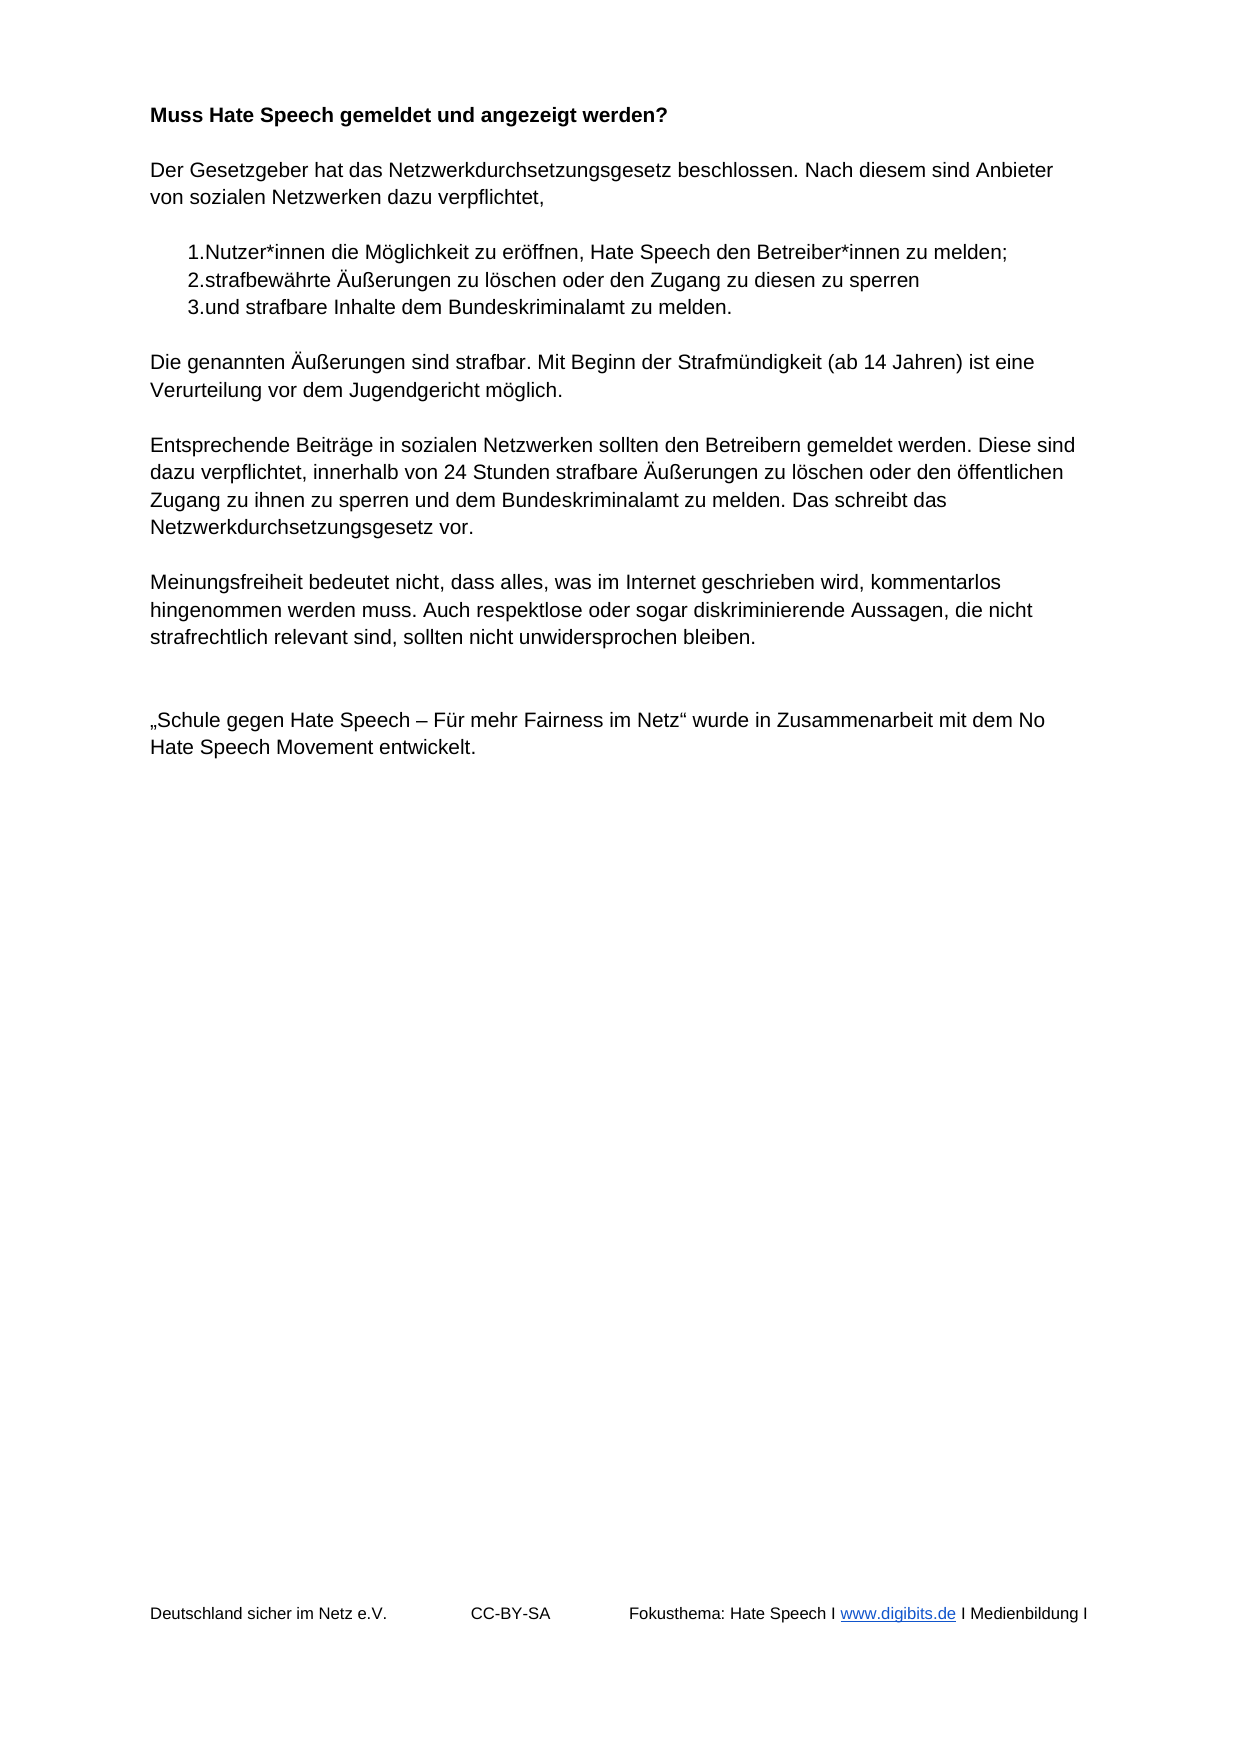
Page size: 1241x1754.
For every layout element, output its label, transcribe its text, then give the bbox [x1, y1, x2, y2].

list Nutzer*innen die Möglichkeit zu eröffnen, Hate Speech den Betreiber*innen zu melden; [187, 240, 1090, 264]
text „Schule gegen Hate Speech – Für mehr Fairness im Netz“ wurde in Zusammenarbeit mit dem No Hate Speech Movement entwickelt. [150, 707, 1090, 759]
text Meinungsfreiheit bedeutet nicht, dass alles, was im Internet geschrieben wird, kommentarlos hingenommen werden muss. Auch respektlose oder sogar diskriminierende Aussagen, die nicht strafrechtlich relevant sind, sollten nicht unwidersprochen bleiben. [150, 570, 1090, 649]
text Entsprechende Beiträge in sozialen Netzwerken sollten den Betreibern gemeldet werden. Diese sind dazu verpflichtet, innerhalb von 24 Stunden strafbare Äußerungen zu löschen oder den öffentlichen Zugang zu ihnen zu sperren und dem Bundeskriminalamt zu melden. Das schreibt das Netzwerkdurchsetzungsgesetz vor. [150, 432, 1090, 539]
text Der Gesetzgeber hat das Netzwerkdurchsetzungsgesetz beschlossen. Nach diesem sind Anbieter von sozialen Netzwerken dazu verpflichtet, [150, 157, 1090, 209]
list strafbewährte Äußerungen zu löschen oder den Zugang zu diesen zu sperren [187, 267, 1090, 291]
list und strafbare Inhalte dem Bundeskriminalamt zu melden. [187, 295, 1090, 319]
text Muss Hate Speech gemeldet und angezeigt werden? [150, 102, 1090, 126]
text Die genannten Äußerungen sind strafbar. Mit Beginn der Strafmündigkeit (ab 14 Jahren) ist eine Verurteilung vor dem Jugendgericht möglich. [150, 350, 1090, 401]
